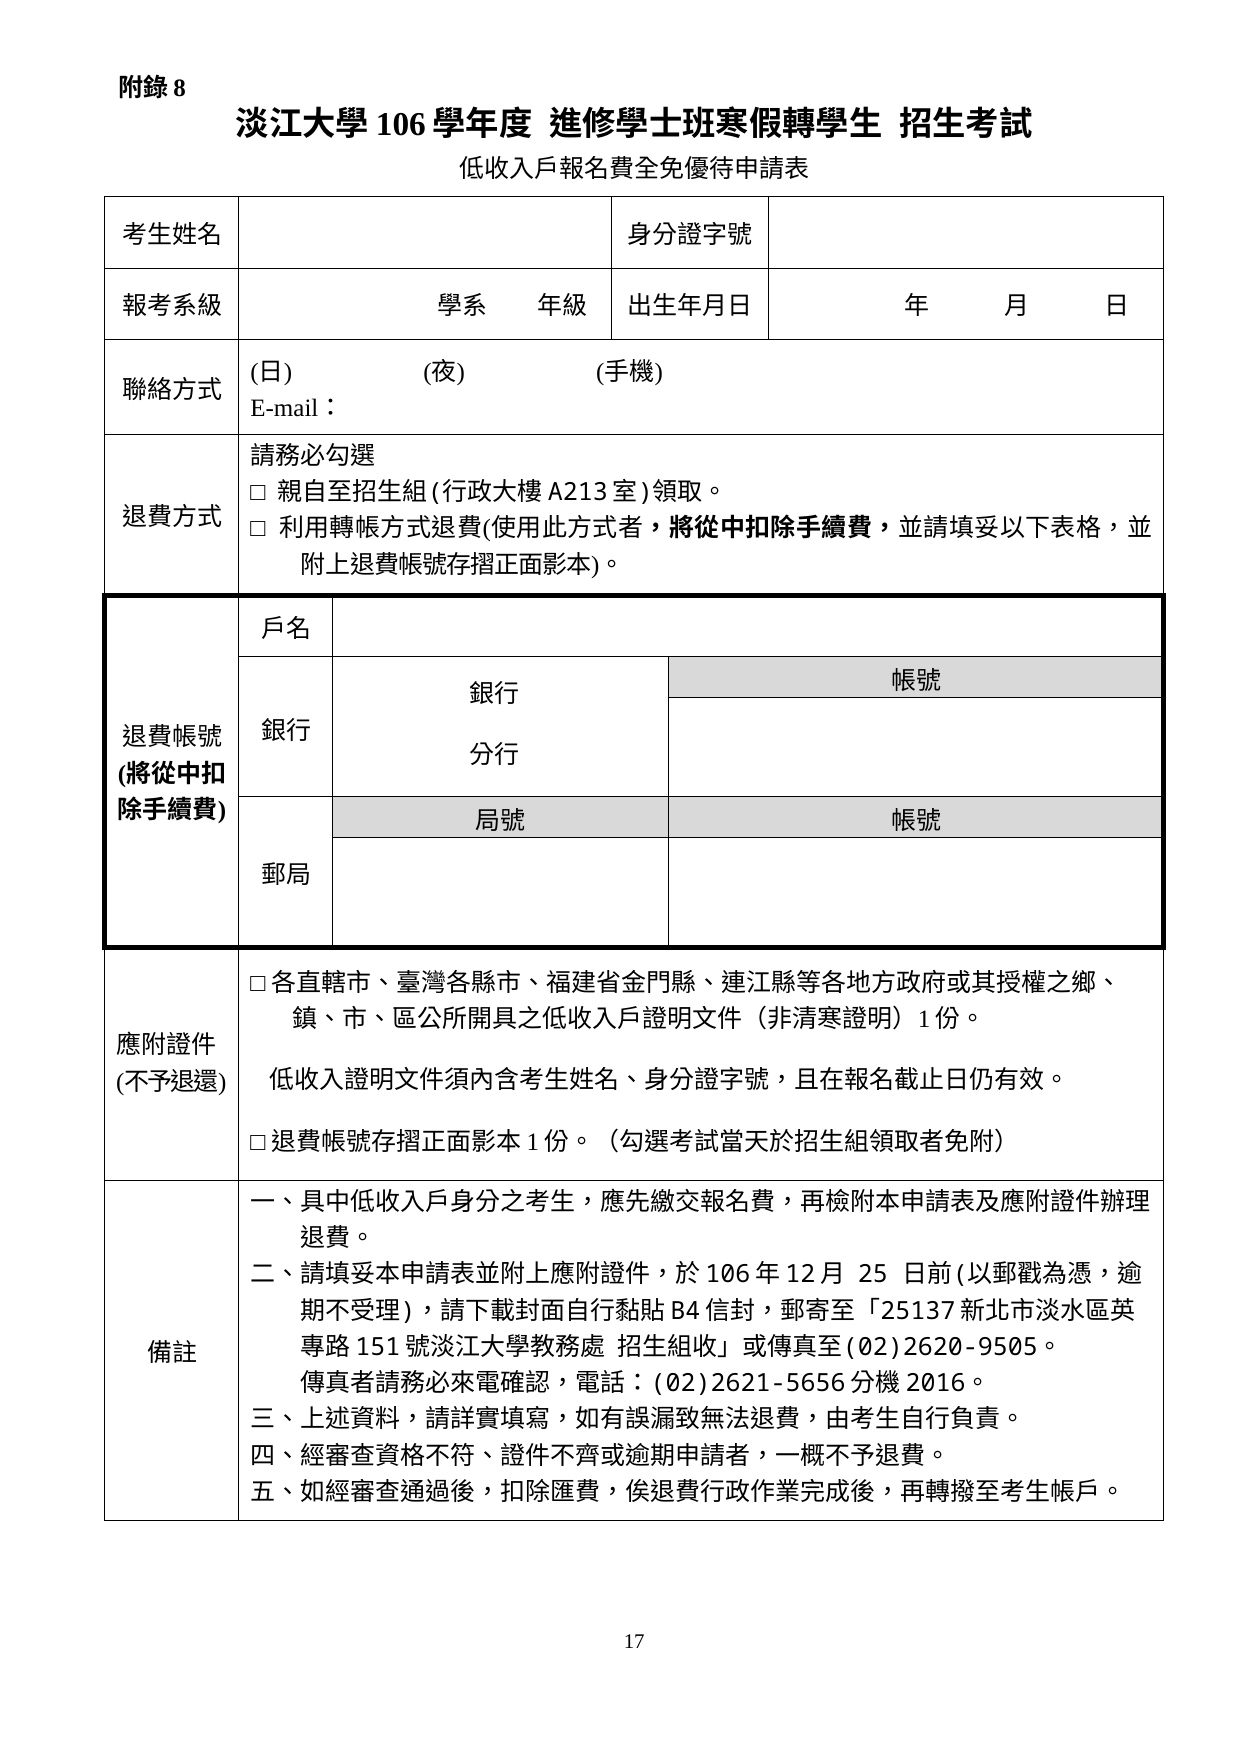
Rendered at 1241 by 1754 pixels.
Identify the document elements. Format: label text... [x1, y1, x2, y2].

table_header [239, 197, 611, 268]
table_cell 銀行 [239, 657, 332, 796]
table_cell 退費帳號(將從中扣除手續費) [107, 598, 238, 945]
table_header [769, 197, 1163, 268]
text 低收入戶報名費全免優待申請表 [118, 144, 1150, 185]
table_cell 報考系級 [105, 269, 238, 339]
table_cell 學系 年級 [239, 269, 611, 339]
table_cell 退費方式 [105, 435, 238, 593]
table_header 考生姓名 [105, 197, 238, 268]
text 淡江大學106學年度 進修學士班寒假轉學生 招生考試 [118, 102, 1150, 144]
table_cell [669, 698, 1161, 796]
table_header 身分證字號 [612, 197, 768, 268]
table_cell [669, 838, 1161, 945]
text 附錄8 [118, 75, 1150, 102]
table_cell 年 月 日 [769, 269, 1163, 339]
table_cell [333, 838, 668, 945]
table_cell 出生年月日 [612, 269, 768, 339]
table_cell (日) (夜) (手機) E-mail： [239, 340, 1163, 434]
table_cell 一、具中低收入戶身分之考生，應先繳交報名費，再檢附本申請表及應附證件辦理退費。 二、請填妥本申請表並附上應附證件，於106年12月 25 日前(以郵戳為憑，逾期不受理)，請下載封面自行黏貼B4信封，郵寄至「25137新北市淡水區英專路151號淡江大學教務處 招生組收」或傳真至(02)2620-9505。 傳真者請務必來電確認，電話：(02)2621-5656分機2016。 三、上述資料，請詳實填寫，如有誤漏致無法退費，由考生自行負責。 四、經審查資格不符、證件不齊或逾期申請者，一概不予退費。 五、如經審查通過後，扣除匯費，俟退費行政作業完成後，再轉撥至考生帳戶。 [239, 1181, 1163, 1520]
table_cell 郵局 [239, 797, 332, 945]
table_cell 戶名 [239, 598, 332, 656]
table_cell 應附證件 (不予退還) [105, 950, 238, 1180]
table_cell 聯絡方式 [105, 340, 238, 434]
table_cell □ 各直轄市、臺灣各縣市、福建省金門縣、連江縣等各地方政府或其授權之鄉、鎮、市、區公所開具之低收入戶證明文件（非清寒證明）1份。 低收入證明文件須內含考生姓名、身分證字號，且在報名截止日仍有效。 □ 退費帳號存摺正面影本1份。（勾選考試當天於招生組領取者免附） [239, 950, 1163, 1180]
table_cell 銀行 分行 [333, 657, 668, 796]
table_cell 帳號 [669, 657, 1161, 697]
table_cell 局號 [333, 797, 668, 837]
table_cell 請務必勾選 □ 親自至招生組(行政大樓A213室)領取。 □ 利用轉帳方式退費(使用此方式者，將從中扣除手續費，並請填妥以下表格，並附上退費帳號存摺正面影本)。 [239, 435, 1163, 593]
table_cell [333, 598, 1161, 656]
table_cell 帳號 [669, 797, 1161, 837]
table_cell 備註 [105, 1181, 238, 1520]
